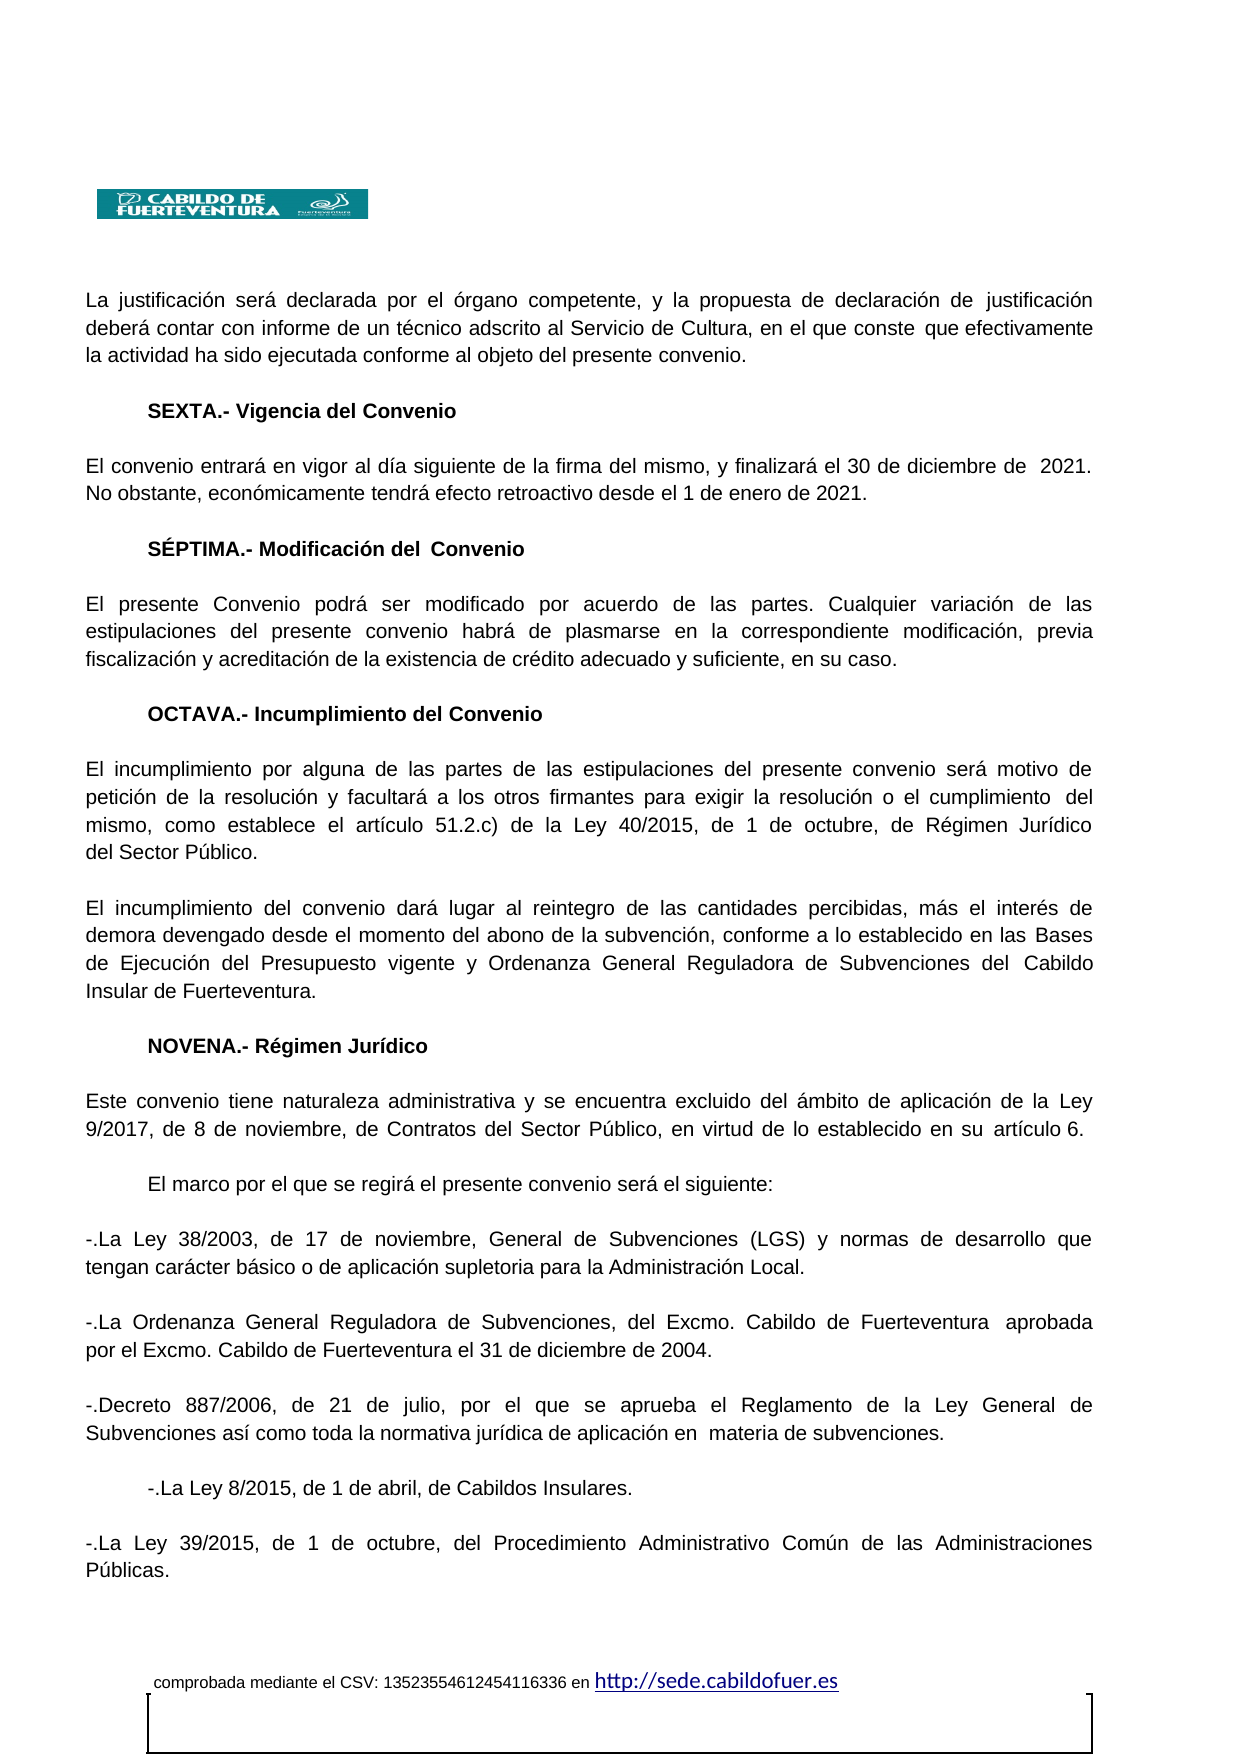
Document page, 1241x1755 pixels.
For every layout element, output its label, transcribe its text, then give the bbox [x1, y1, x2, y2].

text El incumplimiento por alguna de las partes de las estipulaciones del presente convenio será motivo de petición de la resolución y facultará a los otros firmantes para exigir la resolución o el cumplimiento del mismo, como establece el artículo 51.2.c) de la Ley 40/2015, de 1 de octubre, de Régimen Jurídico del Sector Público. [85, 757, 1093, 864]
text El incumplimiento del convenio dará lugar al reintegro de las cantidades percibidas, más el interés de demora devengado desde el momento del abono de la subvención, conforme a lo establecido en las Bases de Ejecución del Presupuesto vigente y Ordenanza General Reguladora de Subvenciones del Cabildo Insular de Fuerteventura. [85, 895, 1093, 1002]
text -.La Ley 39/2015, de 1 de octubre, del Procedimiento Administrativo Común de las Administraciones Públicas. [85, 1531, 1093, 1582]
text El presente Convenio podrá ser modificado por acuerdo de las partes. Cualquier variación de las estipulaciones del presente convenio habrá de plasmarse en la correspondiente modificación, previa fiscalización y acreditación de la existencia de crédito adecuado y suficiente, en su caso. [85, 591, 1093, 671]
text -.La Ley 8/2015, de 1 de abril, de Cabildos Insulares. [147, 1476, 1107, 1499]
text Este convenio tiene naturaleza administrativa y se encuentra excluido del ámbito de aplicación de la Ley 9/2017, de 8 de noviembre, de Contratos del Sector Público, en virtud de lo establecido en su artículo 6. [85, 1089, 1093, 1141]
picture [97, 189, 369, 219]
subtitle NOVENA.- Régimen Jurídico [147, 1034, 1107, 1058]
text -.Decreto 887/2006, de 21 de julio, por el que se aprueba el Reglamento de la Ley General de Subvenciones así como toda la normativa jurídica de aplicación en materia de subvenciones. [85, 1393, 1093, 1444]
text El convenio entrará en vigor al día siguiente de la firma del mismo, y finalizará el 30 de diciembre de 2021. No obstante, económicamente tendrá efecto retroactivo desde el 1 de enero de 2021. [85, 453, 1093, 505]
subtitle OCTAVA.- Incumplimiento del Convenio [147, 702, 1107, 726]
subtitle SÉPTIMA.- Modificación del Convenio [147, 536, 1107, 560]
text El marco por el que se regirá el presente convenio será el siguiente: [147, 1172, 1107, 1196]
subtitle SEXTA.- Vigencia del Convenio [147, 398, 1107, 422]
text La justificación será declarada por el órgano competente, y la propuesta de declaración de justificación deberá contar con informe de un técnico adscrito al Servicio de Cultura, en el que conste que efectivamente la actividad ha sido ejecutada conforme al objeto del presente convenio. [85, 288, 1093, 367]
text -.La Ordenanza General Reguladora de Subvenciones, del Excmo. Cabildo de Fuerteventura aprobada por el Excmo. Cabildo de Fuerteventura el 31 de diciembre de 2004. [85, 1310, 1093, 1361]
text -.La Ley 38/2003, de 17 de noviembre, General de Subvenciones (LGS) y normas de desarrollo que tengan carácter básico o de aplicación supletoria para la Administración Local. [85, 1227, 1093, 1278]
